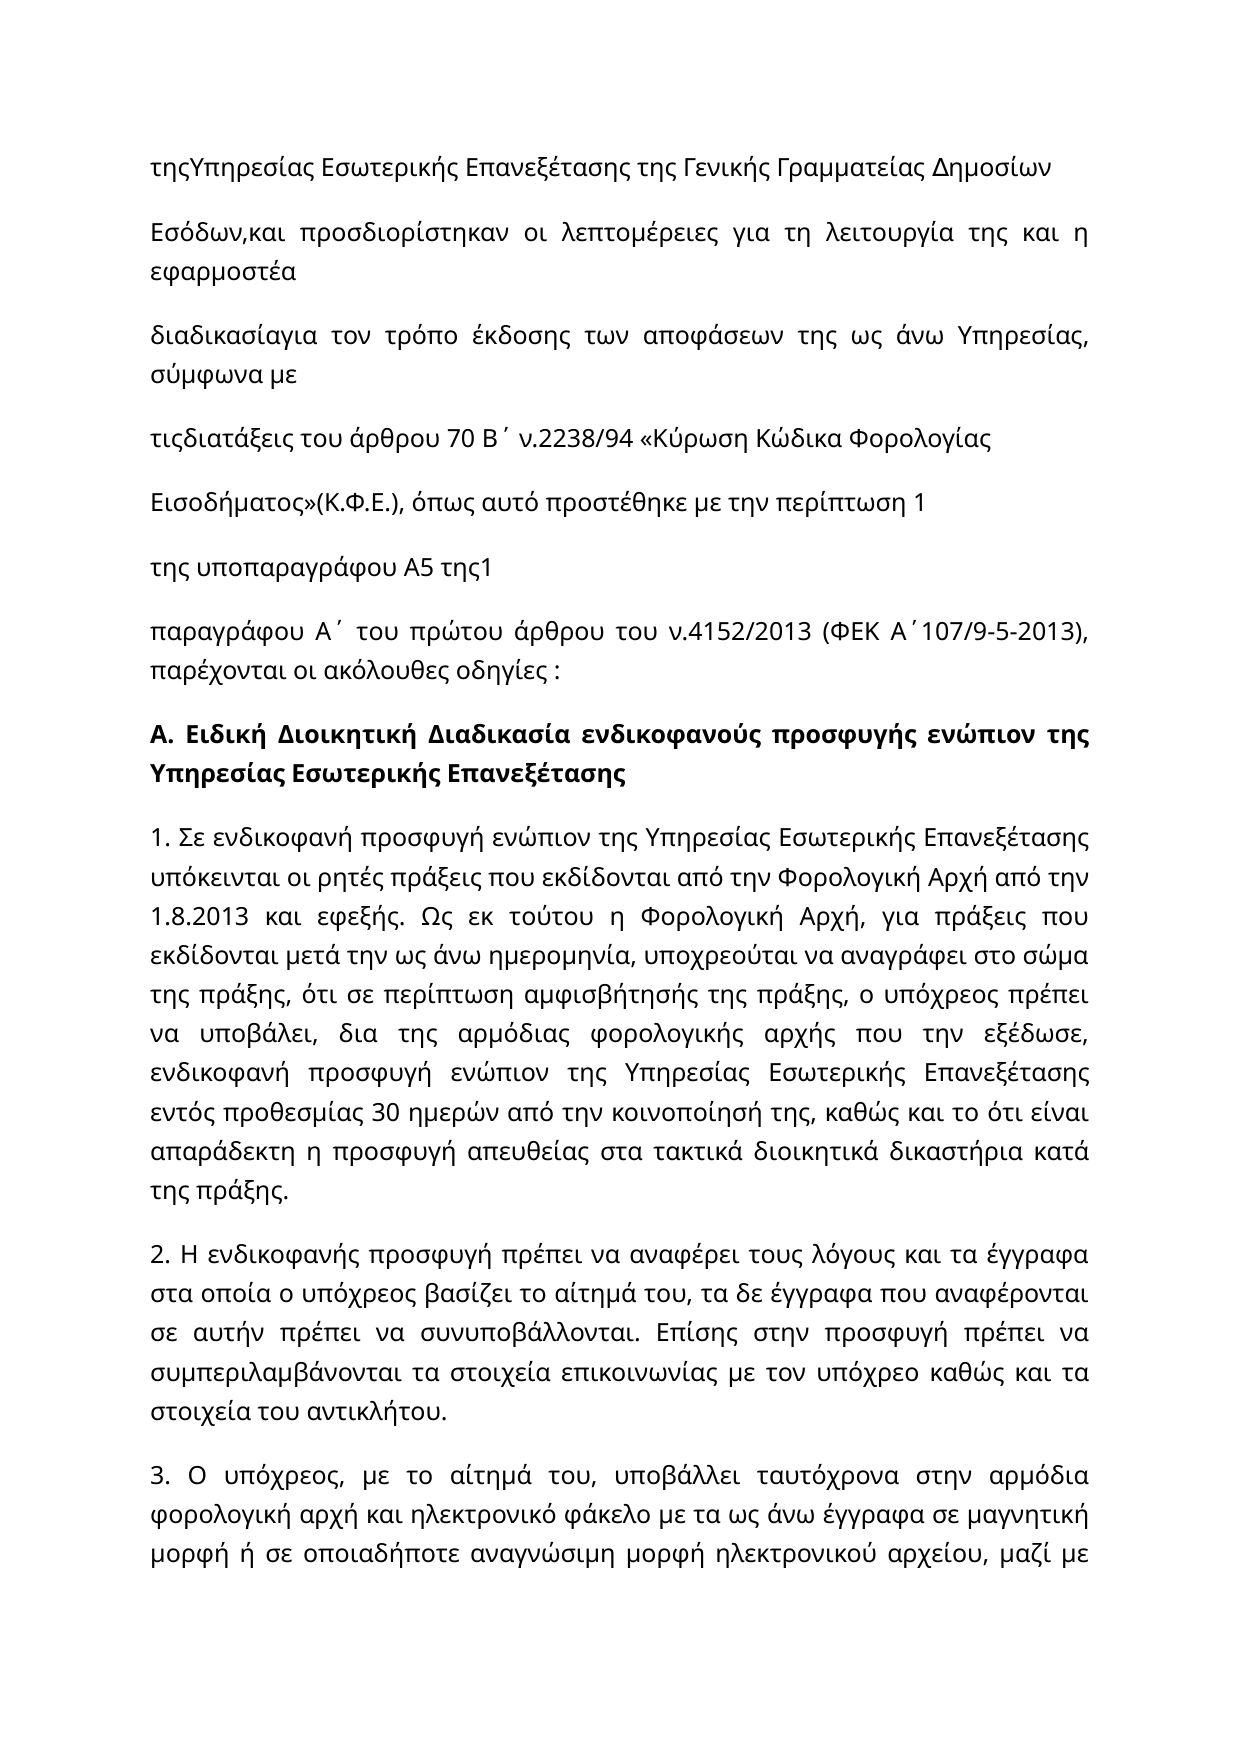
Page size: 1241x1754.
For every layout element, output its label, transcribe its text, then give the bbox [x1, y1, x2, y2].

text της υποπαραγράφου Α5 της1 [150, 549, 1090, 583]
text τηςΥπηρεσίας Εσωτερικής Επανεξέτασης της Γενικής Γραµµατείας ∆ηµοσίων [150, 150, 1090, 184]
text διαδικασίαγια τον τρόπο έκδοσης των αποφάσεων της ως άνω Υπηρεσίας, σύµφωνα µε [150, 317, 1090, 391]
text 2. Η ενδικοφανής προσφυγή πρέπει να αναφέρει τους λόγους και τα έγγραφα στα οποία ο υπόχρεος βασίζει το αίτηµά του, τα δε έγγραφα που αναφέρονται σε αυτήν πρέπει να συνυποβάλλονται. Επίσης στην προσφυγή πρέπει να συµπεριλαµβάνονται τα στοιχεία επικοινωνίας µε τον υπόχρεο καθώς και τα στοιχεία του αντικλήτου. [150, 1237, 1090, 1427]
text 3. Ο υπόχρεος, µε το αίτηµά του, υποβάλλει ταυτόχρονα στην αρµόδια φορολογική αρχή και ηλεκτρονικό φάκελο µε τα ως άνω έγγραφα σε µαγνητική µορφή ή σε οποιαδήποτε αναγνώσιµη µορφή ηλεκτρονικού αρχείου, µαζί µε [150, 1457, 1090, 1570]
text παραγράφου Α΄ του πρώτου άρθρου του ν.4152/2013 (ΦΕΚ Α΄107/9-5-2013), παρέχονται οι ακόλουθες οδηγίες : [150, 613, 1090, 687]
text Εισοδήµατος»(Κ.Φ.Ε.), όπως αυτό προστέθηκε µε την περίπτωση 1 [150, 485, 1090, 519]
text Εσόδων,και προσδιορίστηκαν οι λεπτοµέρειες για τη λειτουργία της και η εφαρµοστέα [150, 214, 1090, 287]
text τιςδιατάξεις του άρθρου 70 Β΄ ν.2238/94 «Κύρωση Κώδικα Φορολογίας [150, 421, 1090, 455]
text 1. Σε ενδικοφανή προσφυγή ενώπιον της Υπηρεσίας Εσωτερικής Επανεξέτασης υπόκεινται οι ρητές πράξεις που εκδίδονται από την Φορολογική Αρχή από την 1.8.2013 και εφεξής. Ως εκ τούτου η Φορολογική Αρχή, για πράξεις που εκδίδονται µετά την ως άνω ηµεροµηνία, υποχρεούται να αναγράφει στο σώµα της πράξης, ότι σε περίπτωση αµφισβήτησής της πράξης, ο υπόχρεος πρέπει να υποβάλει, δια της αρµόδιας φορολογικής αρχής που την εξέδωσε, ενδικοφανή προσφυγή ενώπιον της Υπηρεσίας Εσωτερικής Επανεξέτασης εντός προθεσµίας 30 ηµερών από την κοινοποίησή της, καθώς και το ότι είναι απαράδεκτη η προσφυγή απευθείας στα τακτικά διοικητικά δικαστήρια κατά της πράξης. [150, 820, 1090, 1207]
text Α. Ειδική Διοικητική Διαδικασία ενδικοφανούς προσφυγής ενώπιον της Υπηρεσίας Εσωτερικής Επανεξέτασης [150, 717, 1090, 790]
